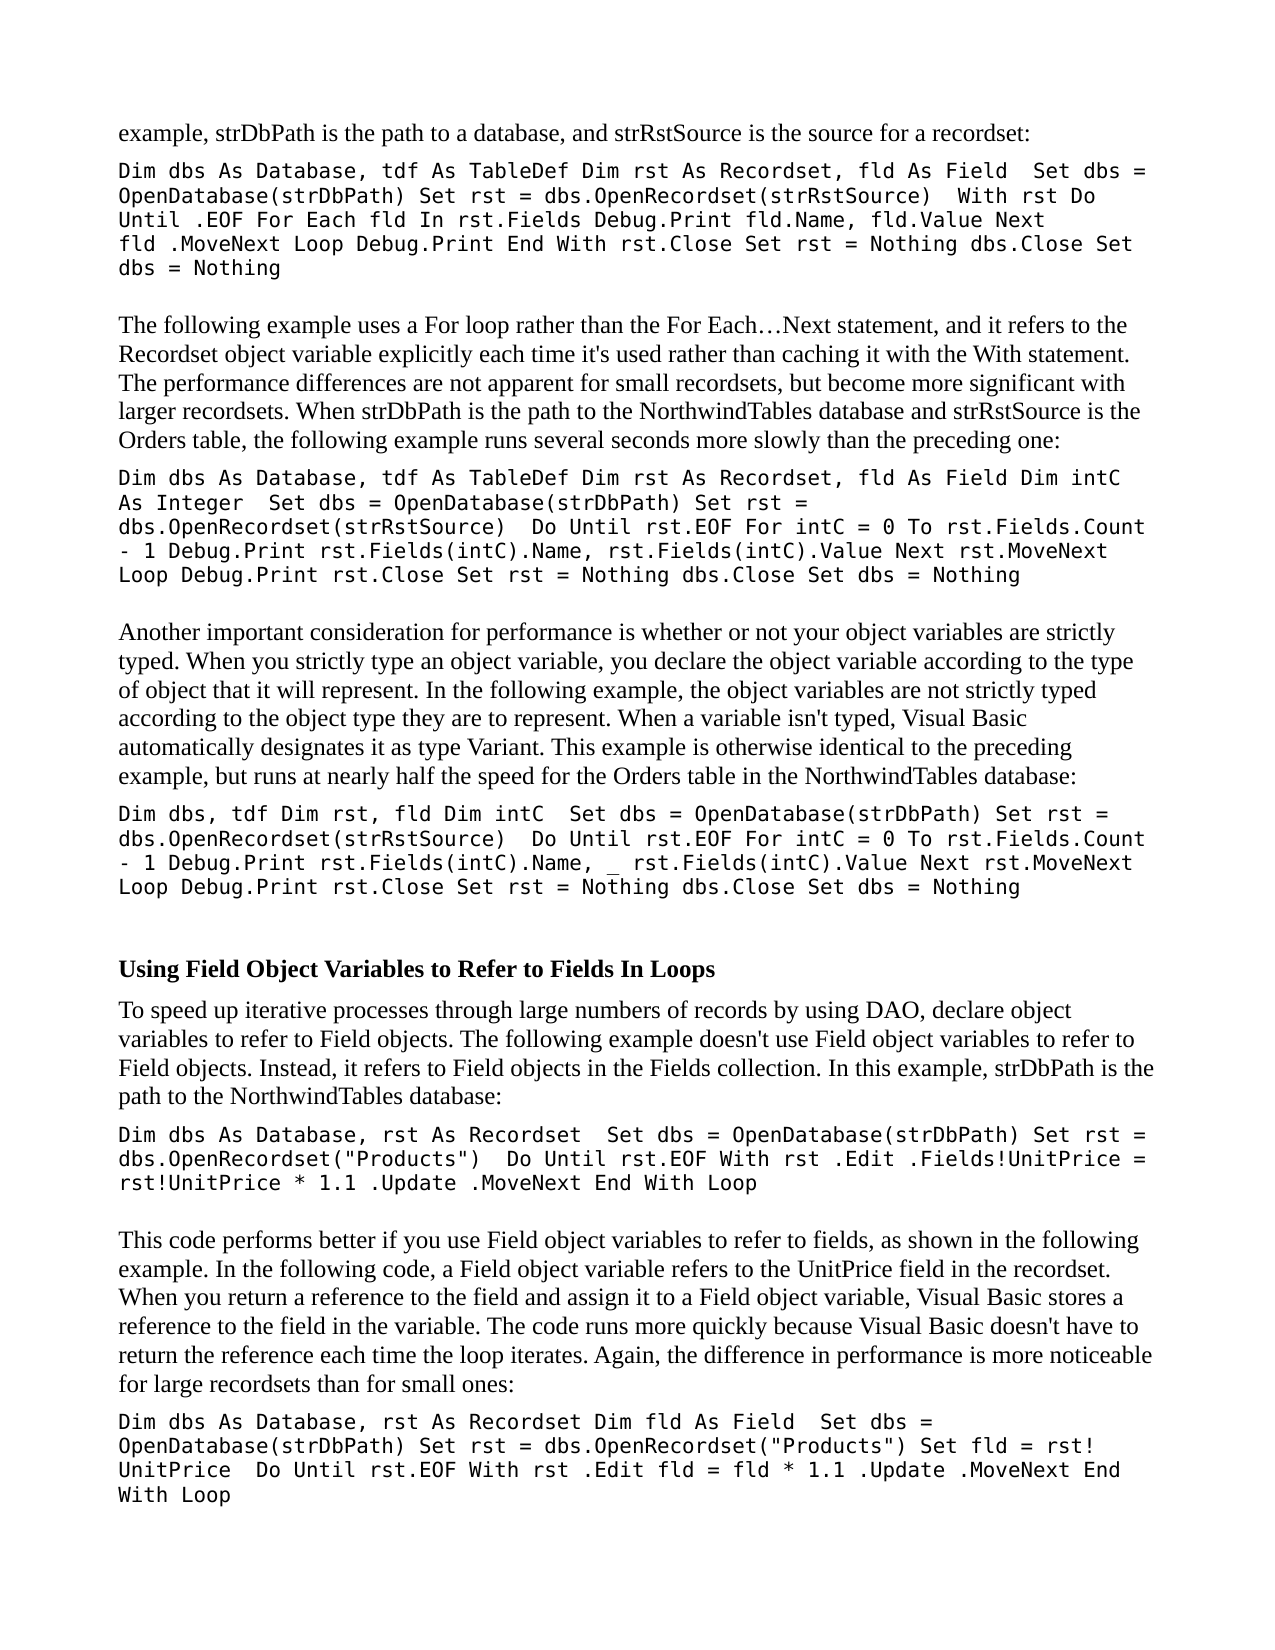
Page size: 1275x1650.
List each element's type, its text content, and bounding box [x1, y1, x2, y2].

text Dim dbs As Database, tdf As TableDef Dim rst As Recordset, fld As Field Set dbs = OpenDatabase(strDbPath) Set rst = dbs.OpenRecordset(strRstSource) With rst Do Until .EOF For Each fld In rst.Fields Debug.Print fld.Name, fld.Value Next fld .MoveNext Loop Debug.Print End With rst.Close Set rst = Nothing dbs.Close Set dbs = Nothing [118, 159, 1157, 281]
text example, strDbPath is the path to a database, and strRstSource is the source for a recordset: [118, 118, 1157, 147]
text Dim dbs As Database, rst As Recordset Dim fld As Field Set dbs = OpenDatabase(strDbPath) Set rst = dbs.OpenRecordset("Products") Set fld = rst!UnitPrice Do Until rst.EOF With rst .Edit fld = fld * 1.1 .Update .MoveNext End With Loop [118, 1410, 1157, 1507]
text Dim dbs As Database, rst As Recordset Set dbs = OpenDatabase(strDbPath) Set rst = dbs.OpenRecordset("Products") Do Until rst.EOF With rst .Edit .Fields!UnitPrice = rst!UnitPrice * 1.1 .Update .MoveNext End With Loop [118, 1123, 1157, 1195]
text Dim dbs, tdf Dim rst, fld Dim intC Set dbs = OpenDatabase(strDbPath) Set rst = dbs.OpenRecordset(strRstSource) Do Until rst.EOF For intC = 0 To rst.Fields.Count - 1 Debug.Print rst.Fields(intC).Name, _ rst.Fields(intC).Value Next rst.MoveNext Loop Debug.Print rst.Close Set rst = Nothing dbs.Close Set dbs = Nothing [118, 802, 1157, 899]
text The following example uses a For loop rather than the For Each…Next statement, and it refers to the Recordset object variable explicitly each time it's used rather than caching it with the With statement. The performance differences are not apparent for small recordsets, but become more significant with larger recordsets. When strDbPath is the path to the NorthwindTables database and strRstSource is the Orders table, the following example runs several seconds more slowly than the preceding one: [118, 310, 1157, 454]
text This code performs better if you use Field object variables to refer to fields, as shown in the following example. In the following code, a Field object variable refers to the UnitPrice field in the recordset. When you return a reference to the field and assign it to a Field object variable, Visual Basic stores a reference to the field in the variable. The code runs more quickly because Visual Basic doesn't have to return the reference each time the loop iterates. Again, the difference in performance is more noticeable for large recordsets than for small ones: [118, 1225, 1157, 1397]
text Dim dbs As Database, tdf As TableDef Dim rst As Recordset, fld As Field Dim intC As Integer Set dbs = OpenDatabase(strDbPath) Set rst = dbs.OpenRecordset(strRstSource) Do Until rst.EOF For intC = 0 To rst.Fields.Count - 1 Debug.Print rst.Fields(intC).Name, rst.Fields(intC).Value Next rst.MoveNext Loop Debug.Print rst.Close Set rst = Nothing dbs.Close Set dbs = Nothing [118, 466, 1157, 588]
subtitle Using Field Object Variables to Refer to Fields In Loops [118, 954, 1157, 983]
text To speed up iterative processes through large numbers of records by using DAO, declare object variables to refer to Field objects. The following example doesn't use Field object variables to refer to Field objects. Instead, it refers to Field objects in the Fields collection. In this example, strDbPath is the path to the NorthwindTables database: [118, 995, 1157, 1110]
text Another important consideration for performance is whether or not your object variables are strictly typed. When you strictly type an object variable, you declare the object variable according to the type of object that it will represent. In the following example, the object variables are not strictly typed according to the object type they are to represent. When a variable isn't typed, Visual Basic automatically designates it as type Variant. This example is otherwise identical to the preceding example, but runs at nearly half the speed for the Orders table in the NorthwindTables database: [118, 617, 1157, 790]
